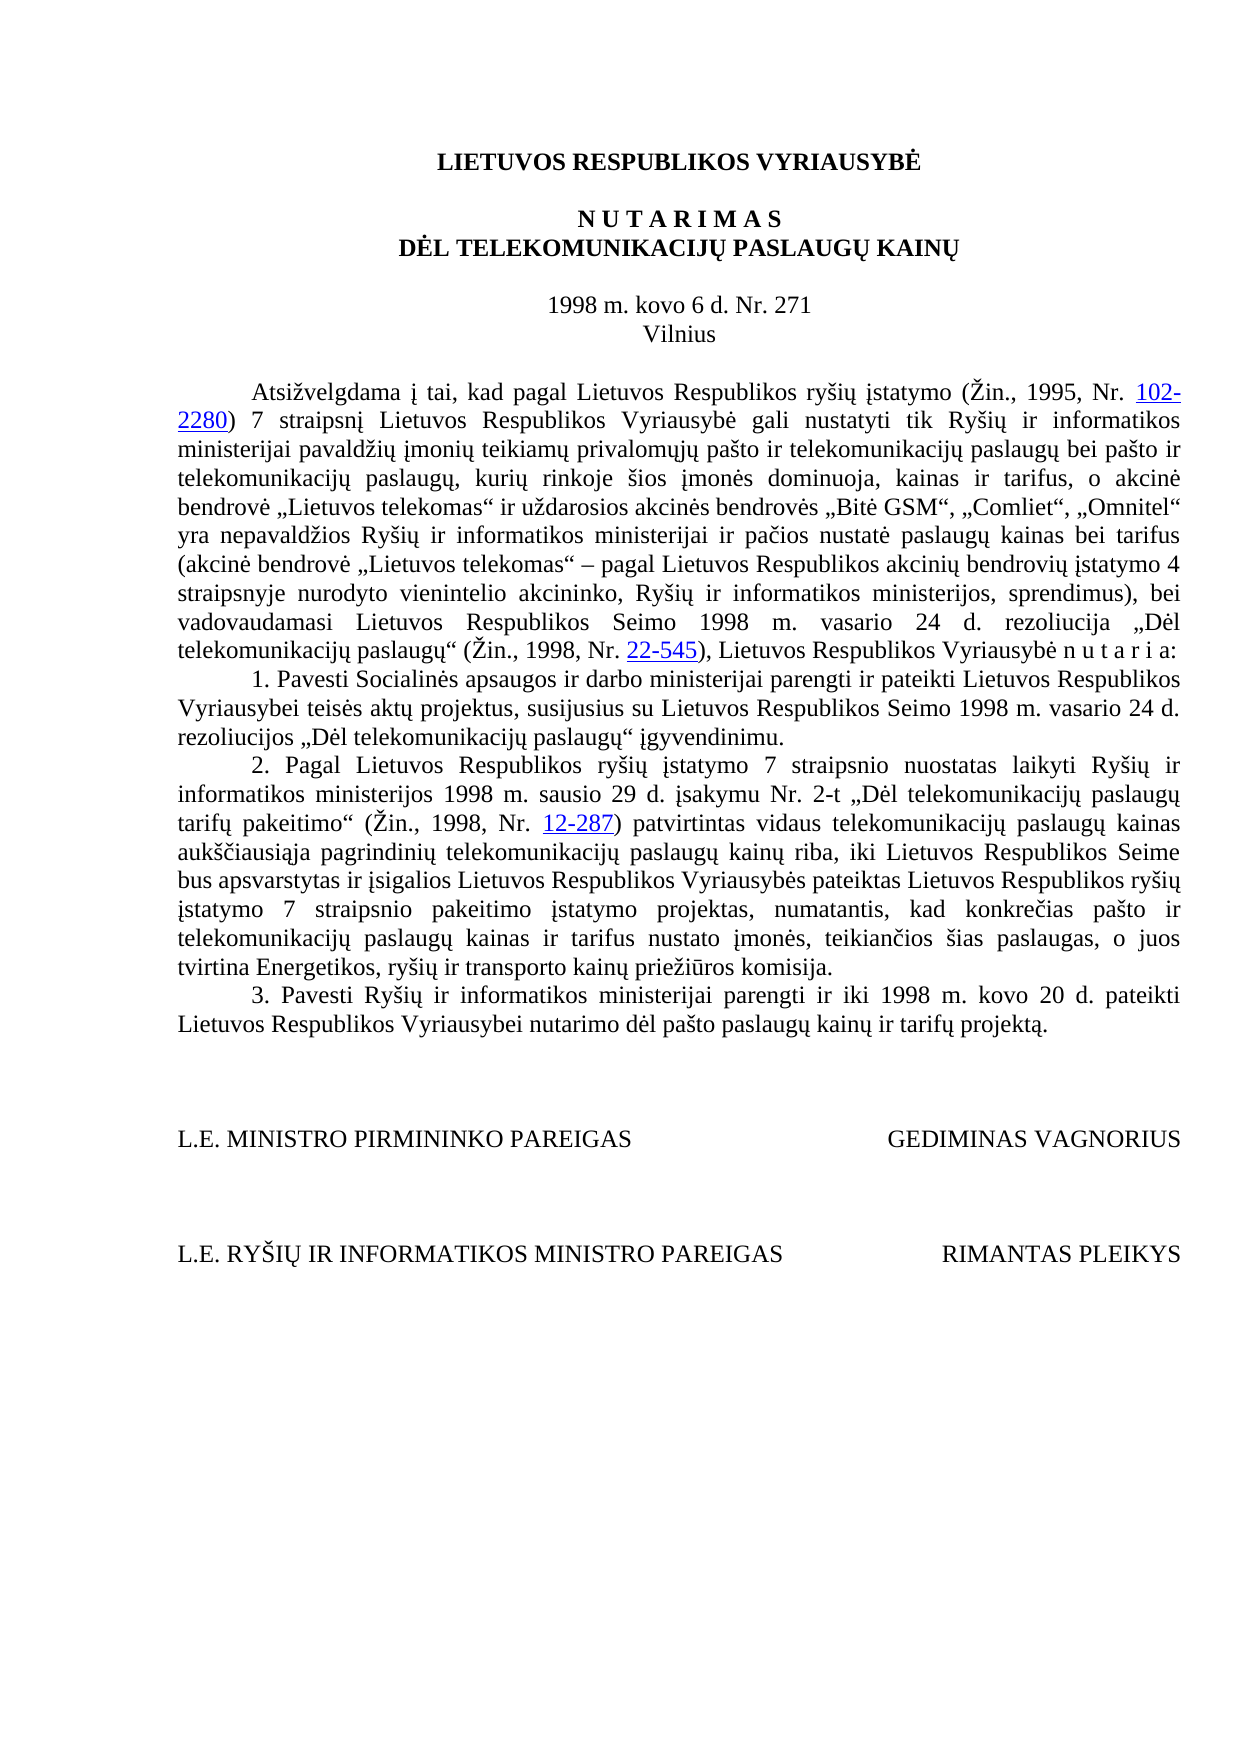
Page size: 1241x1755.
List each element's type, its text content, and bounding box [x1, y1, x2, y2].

text DĖL TELEKOMUNIKACIJŲ PASLAUGŲ KAINŲ [177, 233, 1181, 262]
text L.E. RYŠIŲ IR INFORMATIKOS MINISTRO PAREIGAS RIMANTAS PLEIKYS [177, 1239, 1181, 1268]
text LIETUVOS RESPUBLIKOS VYRIAUSYBĖ [177, 147, 1181, 176]
text 2. Pagal Lietuvos Respublikos ryšių įstatymo 7 straipsnio nuostatas laikyti Ryšių ir informatikos ministerijos 1998 m. sausio 29 d. įsakymu Nr. 2-t „Dėl telekomunikacijų paslaugų tarifų pakeitimo“ (Žin., 1998, Nr. 12-287) patvirtintas vidaus telekomunikacijų paslaugų kainas aukščiausiąja pagrindinių telekomunikacijų paslaugų kainų riba, iki Lietuvos Respublikos Seime bus apsvarstytas ir įsigalios Lietuvos Respublikos Vyriausybės pateiktas Lietuvos Respublikos ryšių įstatymo 7 straipsnio pakeitimo įstatymo projektas, numatantis, kad konkrečias pašto ir telekomunikacijų paslaugų kainas ir tarifus nustato įmonės, teikiančios šias paslaugas, o juos tvirtina Energetikos, ryšių ir transporto kainų priežiūros komisija. [177, 751, 1181, 981]
text L.E. MINISTRO PIRMININKO PAREIGAS GEDIMINAS VAGNORIUS [177, 1124, 1181, 1153]
text N U T A R I M A S [177, 204, 1181, 233]
text Atsižvelgdama į tai, kad pagal Lietuvos Respublikos ryšių įstatymo (Žin., 1995, Nr. 102-2280) 7 straipsnį Lietuvos Respublikos Vyriausybė gali nustatyti tik Ryšių ir informatikos ministerijai pavaldžių įmonių teikiamų privalomųjų pašto ir telekomunikacijų paslaugų bei pašto ir telekomunikacijų paslaugų, kurių rinkoje šios įmonės dominuoja, kainas ir tarifus, o akcinė bendrovė „Lietuvos telekomas“ ir uždarosios akcinės bendrovės „Bitė GSM“, „Comliet“, „Omnitel“ yra nepavaldžios Ryšių ir informatikos ministerijai ir pačios nustatė paslaugų kainas bei tarifus (akcinė bendrovė „Lietuvos telekomas“ – pagal Lietuvos Respublikos akcinių bendrovių įstatymo 4 straipsnyje nurodyto vienintelio akcininko, Ryšių ir informatikos ministerijos, sprendimus), bei vadovaudamasi Lietuvos Respublikos Seimo 1998 m. vasario 24 d. rezoliucija „Dėl telekomunikacijų paslaugų“ (Žin., 1998, Nr. 22-545), Lietuvos Respublikos Vyriausybė nutaria: [177, 377, 1181, 664]
text Vilnius [177, 319, 1181, 348]
text 1. Pavesti Socialinės apsaugos ir darbo ministerijai parengti ir pateikti Lietuvos Respublikos Vyriausybei teisės aktų projektus, susijusius su Lietuvos Respublikos Seimo 1998 m. vasario 24 d. rezoliucijos „Dėl telekomunikacijų paslaugų“ įgyvendinimu. [177, 664, 1181, 751]
text 1998 m. kovo 6 d. Nr. 271 [177, 291, 1181, 319]
text 3. Pavesti Ryšių ir informatikos ministerijai parengti ir iki 1998 m. kovo 20 d. pateikti Lietuvos Respublikos Vyriausybei nutarimo dėl pašto paslaugų kainų ir tarifų projektą. [177, 981, 1181, 1038]
